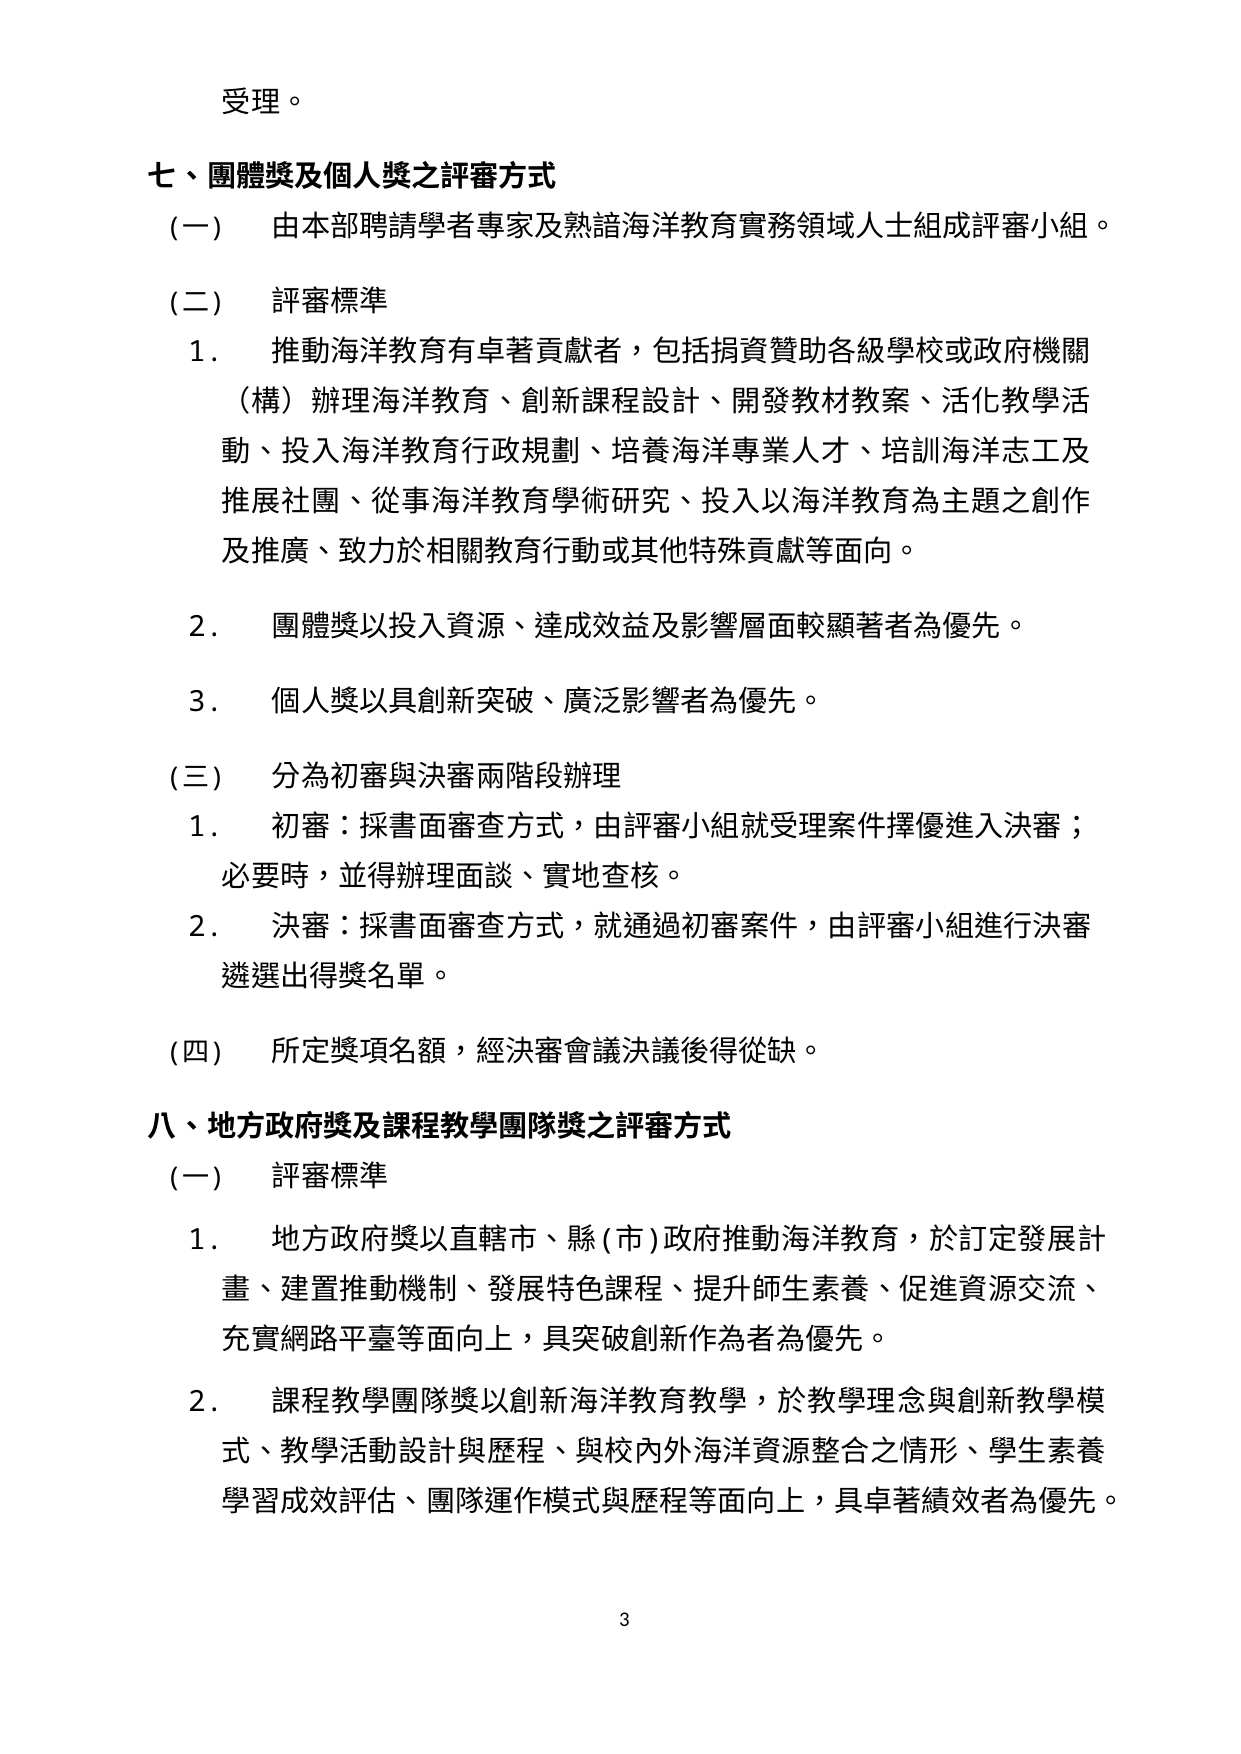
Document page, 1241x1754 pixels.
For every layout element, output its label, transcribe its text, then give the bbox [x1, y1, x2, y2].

list 評審標準 [166, 1147, 1092, 1197]
list 團體獎及個人獎之評審方式 [148, 147, 1092, 197]
list 地方政府獎及課程教學團隊獎之評審方式 [148, 1097, 1092, 1147]
list 課程教學團隊獎以創新海洋教育教學，於教學理念與創新教學模式、教學活動設計與歷程、與校內外海洋資源整合之情形、學生素養學習成效評估、團隊運作模式與歷程等面向上，具卓著績效者為優先。 [188, 1372, 1107, 1522]
list 由本部聘請學者專家及熟諳海洋教育實務領域人士組成評審小組。 [166, 197, 1092, 247]
list 團體獎以投入資源、達成效益及影響層面較顯著者為優先。 [188, 597, 1092, 647]
list 初審：採書面審查方式，由評審小組就受理案件擇優進入決審；必要時，並得辦理面談、實地查核。 [188, 797, 1092, 897]
list 地方政府獎以直轄市、縣(市)政府推動海洋教育，於訂定發展計畫、建置推動機制、發展特色課程、提升師生素養、促進資源交流、充實網路平臺等面向上，具突破創新作為者為優先。 [188, 1209, 1107, 1359]
list 所定獎項名額，經決審會議決議後得從缺。 [166, 1022, 1092, 1072]
list 分為初審與決審兩階段辦理 [166, 747, 1092, 797]
list 評審標準 [166, 272, 1092, 322]
list 個人獎以具創新突破、廣泛影響者為優先。 [188, 672, 1092, 722]
list 不符推薦程序、申請逾期（郵戳為憑）或資料不齊全者，均不予受理。 [188, 75, 1093, 122]
list 決審：採書面審查方式，就通過初審案件，由評審小組進行決審，遴選出得獎名單。 [188, 897, 1092, 997]
list 推動海洋教育有卓著貢獻者，包括捐資贊助各級學校或政府機關（構）辦理海洋教育、創新課程設計、開發教材教案、活化教學活動、投入海洋教育行政規劃、培養海洋專業人才、培訓海洋志工及推展社團、從事海洋教育學術研究、投入以海洋教育為主題之創作及推廣、致力於相關教育行動或其他特殊貢獻等面向。 [188, 322, 1092, 572]
